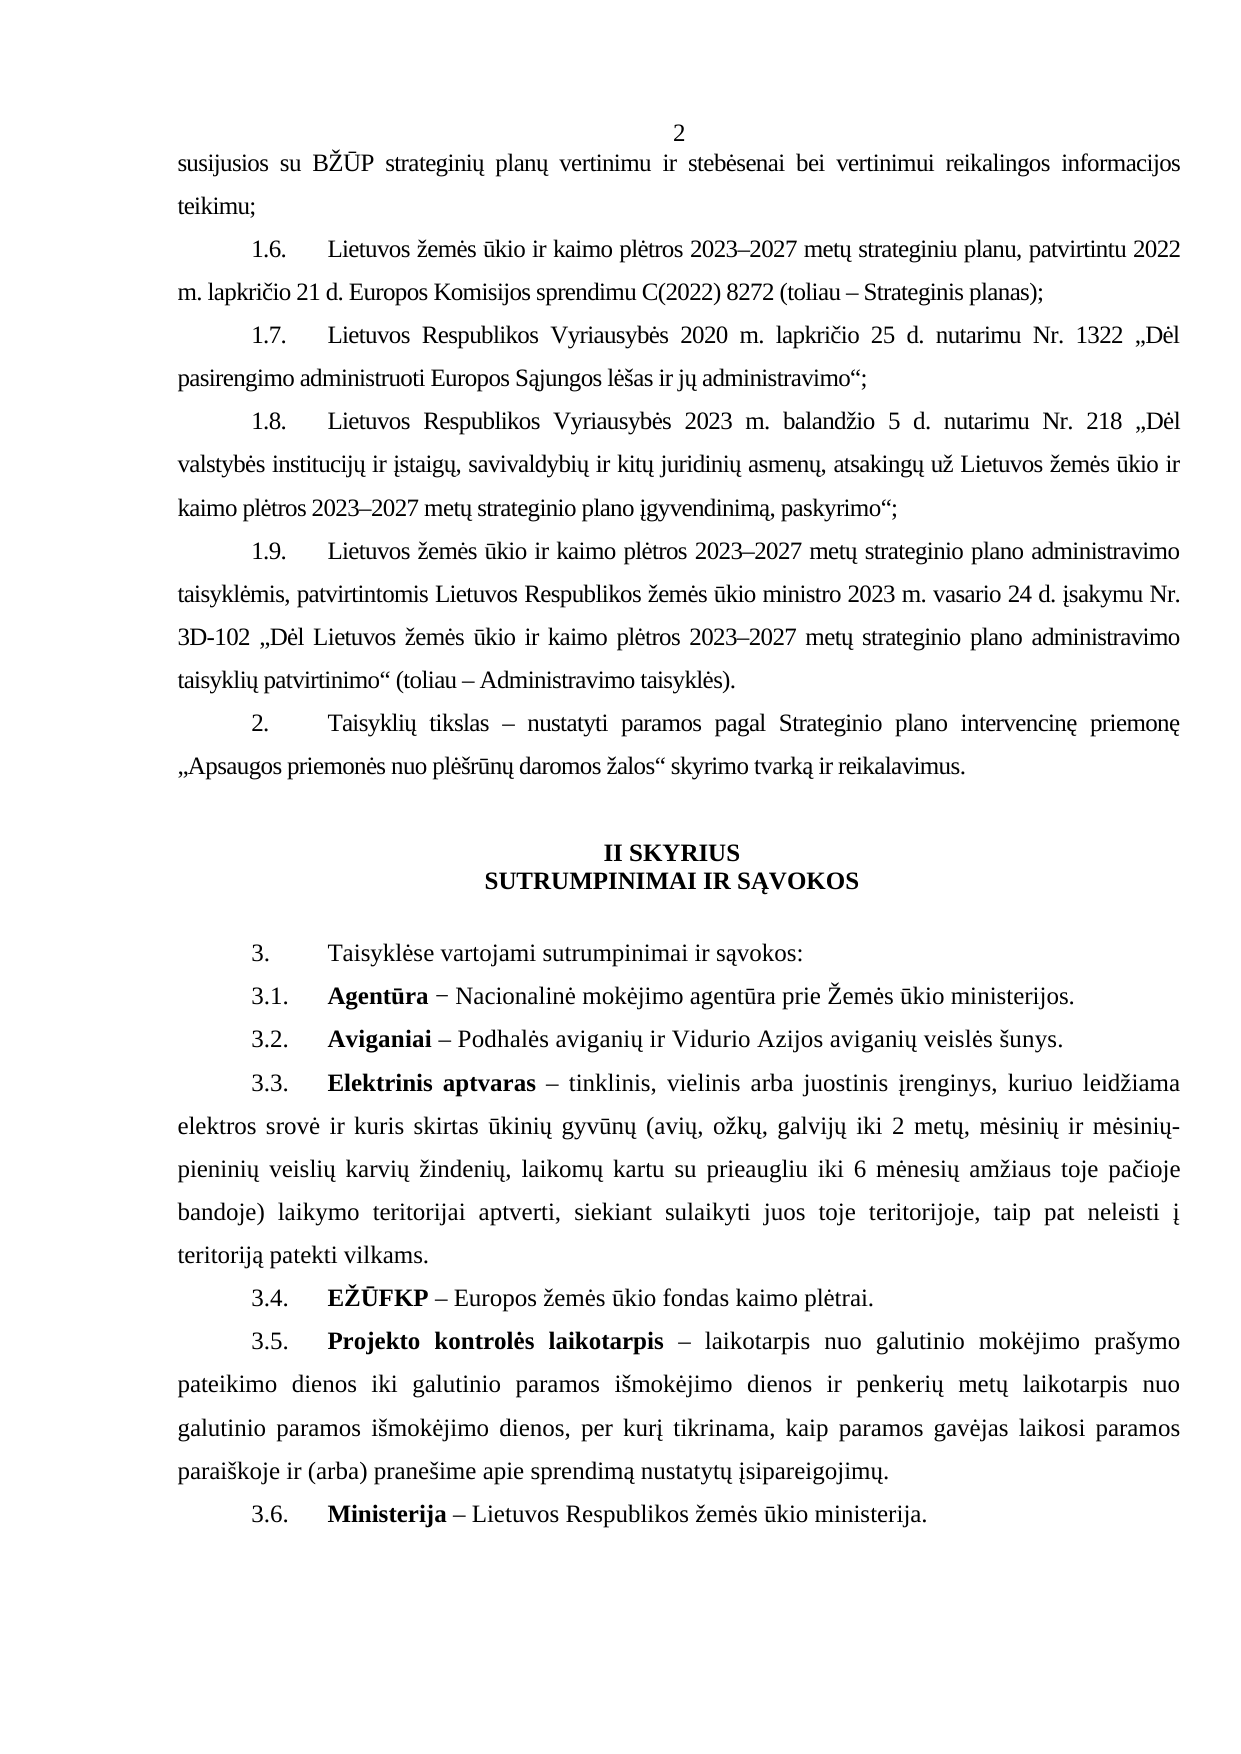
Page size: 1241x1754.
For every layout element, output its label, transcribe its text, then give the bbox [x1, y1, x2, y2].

text susijusios su BŽŪP strateginių planų vertinimu ir stebėsenai bei vertinimui reikalingos informacijos teikimu; [177, 148, 1181, 219]
text 1.9. Lietuvos žemės ūkio ir kaimo plėtros 2023–2027 metų strateginio plano administravimo taisyklėmis, patvirtintomis Lietuvos Respublikos žemės ūkio ministro 2023 m. vasario 24 d. įsakymu Nr. 3D-102 „Dėl Lietuvos žemės ūkio ir kaimo plėtros 2023–2027 metų strateginio plano administravimo taisyklių patvirtinimo“ (toliau – Administravimo taisyklės). [177, 536, 1181, 694]
text 2. Taisyklių tikslas – nustatyti paramos pagal Strateginio plano intervencinę priemonę „Apsaugos priemonės nuo plėšrūnų daromos žalos“ skyrimo tvarką ir reikalavimus. [177, 708, 1181, 780]
text 1.6. Lietuvos žemės ūkio ir kaimo plėtros 2023–2027 metų strateginiu planu, patvirtintu 2022 m. lapkričio 21 d. Europos Komisijos sprendimu C(2022) 8272 (toliau – Strateginis planas); [177, 234, 1181, 306]
text SUTRUMPINIMAI IR SĄVOKOS [162, 866, 1181, 895]
text 3.1. Agentūra − Nacionalinė mokėjimo agentūra prie Žemės ūkio ministerijos. [177, 981, 1181, 1010]
text 3.6. Ministerija – Lietuvos Respublikos žemės ūkio ministerija. [177, 1499, 1181, 1528]
text 1.8. Lietuvos Respublikos Vyriausybės 2023 m. balandžio 5 d. nutarimu Nr. 218 „Dėl valstybės institucijų ir įstaigų, savivaldybių ir kitų juridinių asmenų, atsakingų už Lietuvos žemės ūkio ir kaimo plėtros 2023–2027 metų strateginio plano įgyvendinimą, paskyrimo“; [177, 406, 1181, 521]
text II SKYRIUS [162, 838, 1181, 866]
text 3. Taisyklėse vartojami sutrumpinimai ir sąvokos: [177, 938, 1181, 967]
text 3.2. Aviganiai – Podhalės aviganių ir Vidurio Azijos aviganių veislės šunys. [177, 1024, 1181, 1053]
text 1.7. Lietuvos Respublikos Vyriausybės 2020 m. lapkričio 25 d. nutarimu Nr. 1322 „Dėl pasirengimo administruoti Europos Sąjungos lėšas ir jų administravimo“; [177, 320, 1181, 392]
text 3.4. EŽŪFKP – Europos žemės ūkio fondas kaimo plėtrai. [177, 1283, 1181, 1312]
text 3.5. Projekto kontrolės laikotarpis – laikotarpis nuo galutinio mokėjimo prašymo pateikimo dienos iki galutinio paramos išmokėjimo dienos ir penkerių metų laikotarpis nuo galutinio paramos išmokėjimo dienos, per kurį tikrinama, kaip paramos gavėjas laikosi paramos paraiškoje ir (arba) pranešime apie sprendimą nustatytų įsipareigojimų. [177, 1326, 1181, 1484]
text 3.3. Elektrinis aptvaras – tinklinis, vielinis arba juostinis įrenginys, kuriuo leidžiama elektros srovė ir kuris skirtas ūkinių gyvūnų (avių, ožkų, galvijų iki 2 metų, mėsinių ir mėsinių-pieninių veislių karvių žindenių, laikomų kartu su prieaugliu iki 6 mėnesių amžiaus toje pačioje bandoje) laikymo teritorijai aptverti, siekiant sulaikyti juos toje teritorijoje, taip pat neleisti į teritoriją patekti vilkams. [177, 1068, 1181, 1269]
